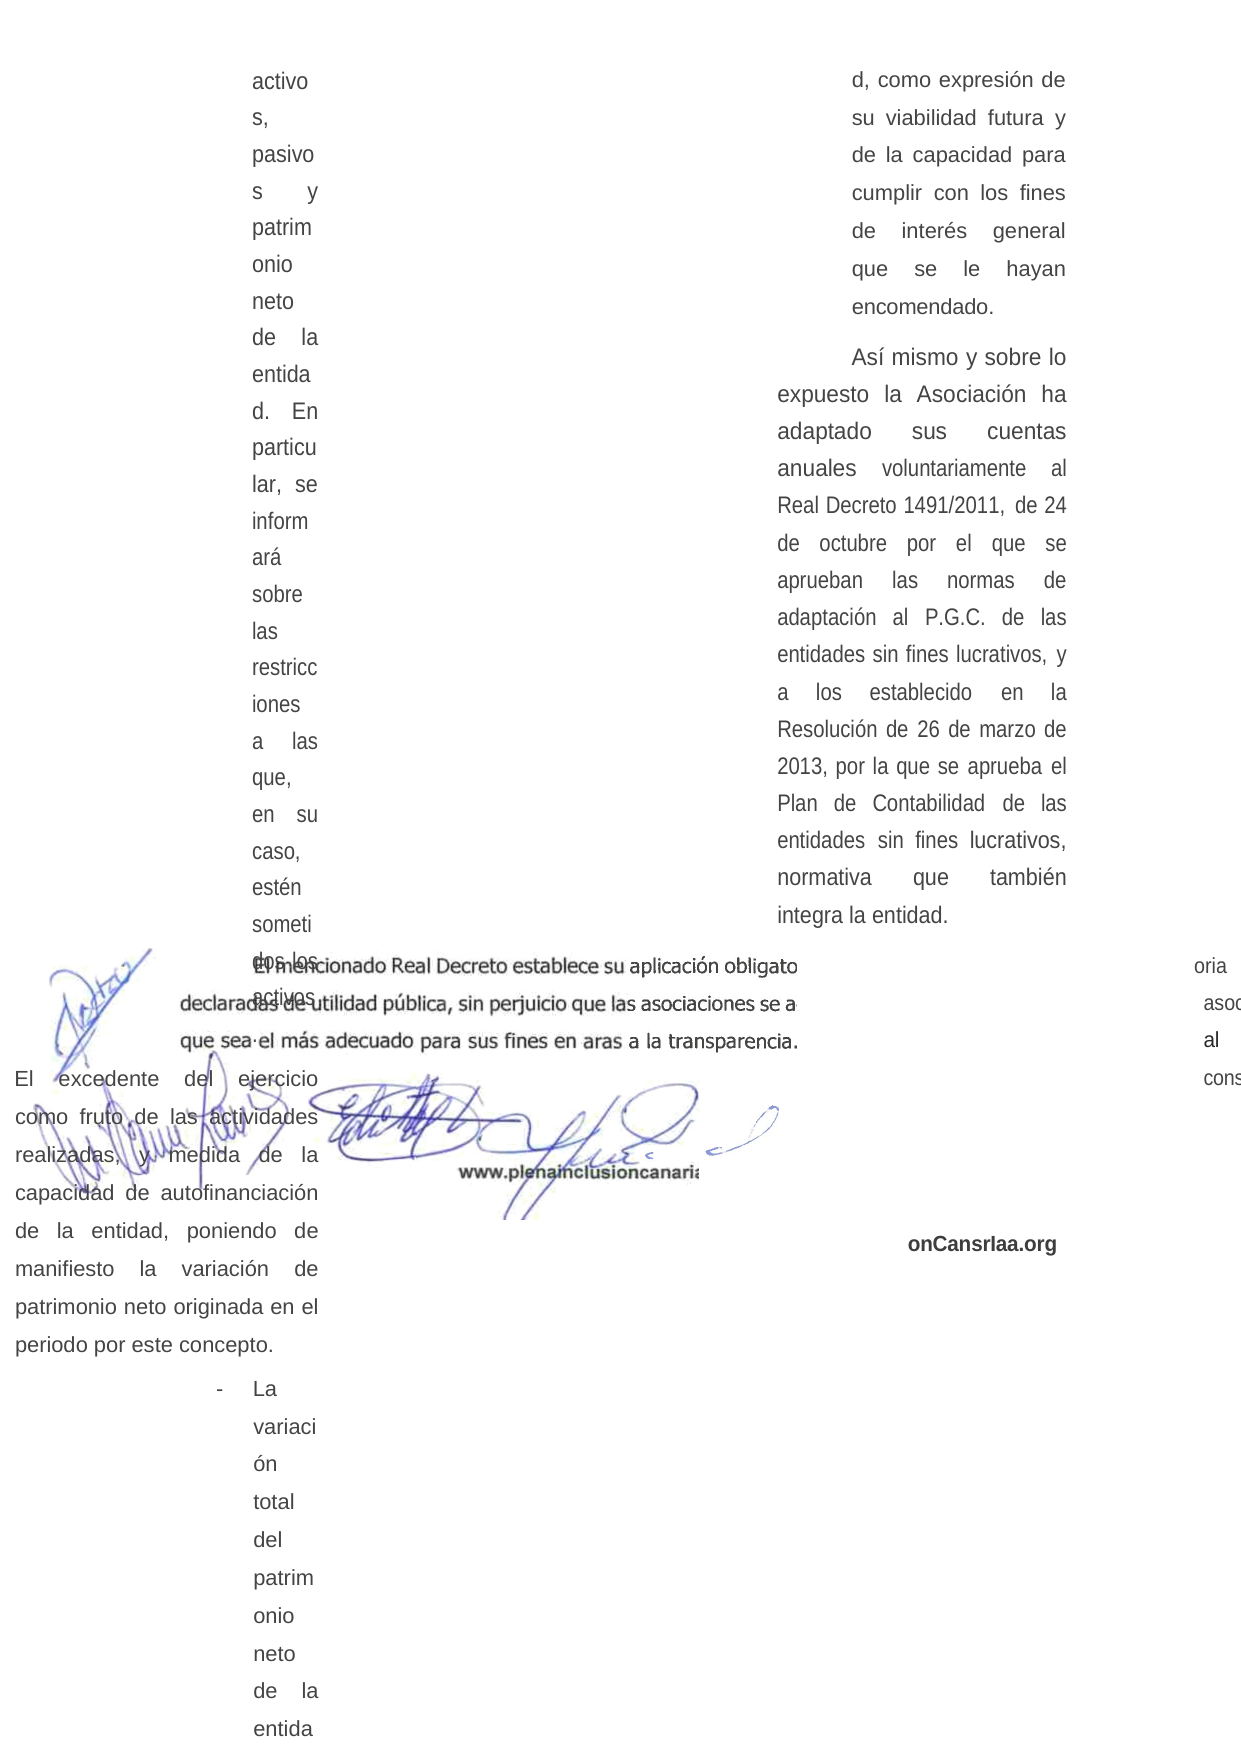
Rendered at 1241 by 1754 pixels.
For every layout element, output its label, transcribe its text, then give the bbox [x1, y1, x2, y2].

list El excedente del ejercicio como fruto de las actividades realizadas, y medida de la capacidad de autofinanciación de la entidad, poniendo de manifiesto la variación de patrimonio neto originada en el periodo por este concepto. [0, 1066, 318, 1357]
text Así mismo y sobre lo expuesto la Asociación ha adaptado sus cuentas anuales voluntariamente al Real Decreto 1491/2011, de 24 de octubre por el que se aprueban las normas de adaptación al P.G.C. de las entidades sin fines lucrativos, y a los establecido en la Resolución de 26 de marzo de 2013, por la que se aprueba el Plan de Contabilidad de las entidades sin fines lucrativos, normativa que también integra la entidad. [777, 343, 1067, 928]
text La naturaleza de los activos, pasivos y patrimonio neto de la entidad. En particular, se informará sobre las restricciones a las que, en su caso, estén sometidos los activos. [251, 67, 318, 948]
text 5 [1194, 1207, 1241, 1232]
list d, como expresión de su viabilidad futura y de la capacidad para cumplir con los fines de interés general que se le hayan encomendado. [814, 67, 1066, 319]
text oria para aquellas asociaciones cojan al mismo por considerar [1194, 953, 1241, 1090]
text onCansrIaa.org [768, 1232, 1196, 1256]
list La variación total del patrimonio neto de la entida [216, 1376, 318, 1741]
